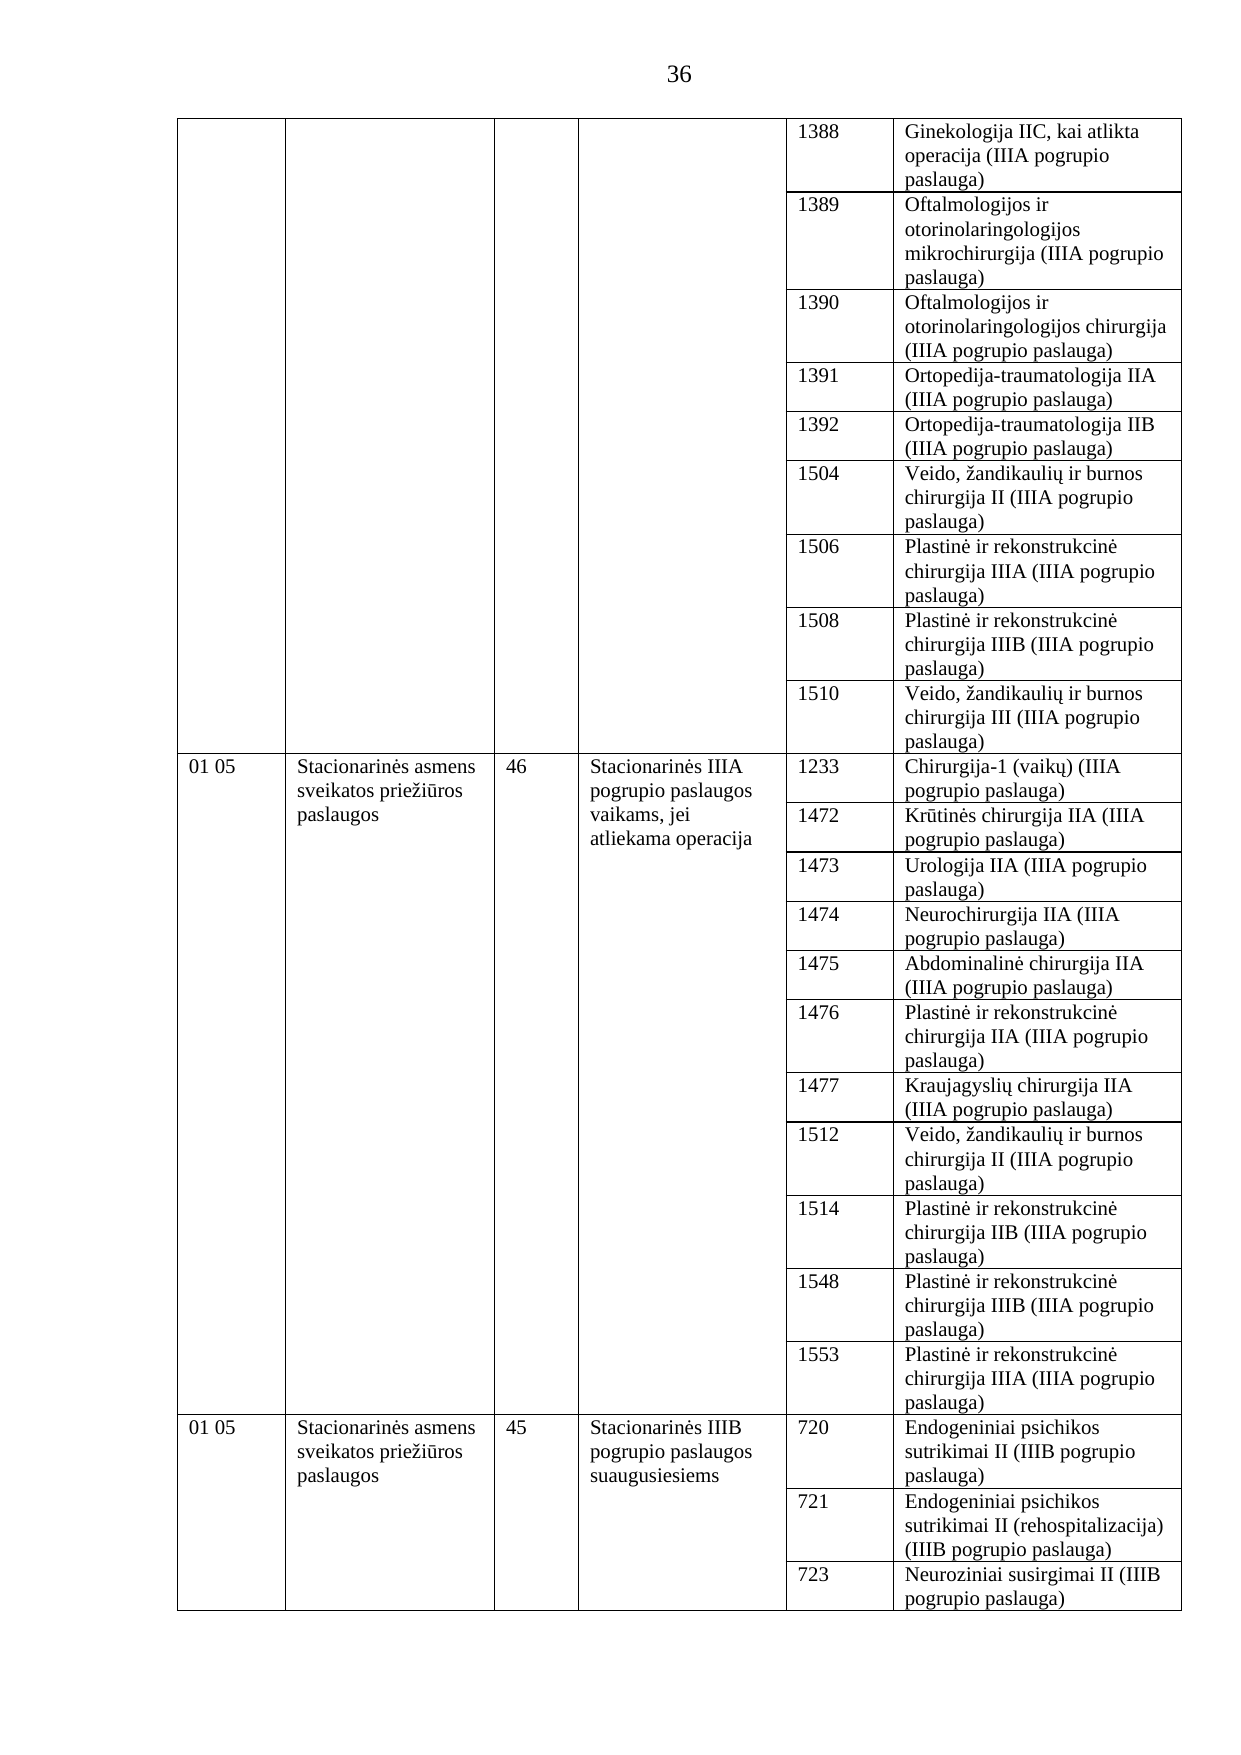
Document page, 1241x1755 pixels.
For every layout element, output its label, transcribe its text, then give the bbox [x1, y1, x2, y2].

table_cell Oftalmologijos ir otorinolaringologijos mikrochirurgija (IIIA pogrupio paslauga) [894, 193, 1181, 289]
table_cell [495, 119, 578, 753]
table_cell Stacionarinės asmens sveikatos priežiūros paslaugos [286, 1415, 494, 1610]
table_cell 1472 [787, 803, 893, 851]
table_cell 1392 [787, 412, 893, 460]
table_cell 1388 [787, 119, 893, 191]
table_cell 1514 [787, 1196, 893, 1268]
table_cell 723 [787, 1562, 893, 1610]
table_cell Stacionarinės IIIB pogrupio paslaugos suaugusiesiems [579, 1415, 786, 1610]
table_cell Abdominalinė chirurgija IIA (IIIA pogrupio paslauga) [894, 951, 1181, 999]
table_cell Plastinė ir rekonstrukcinė chirurgija IIA (IIIA pogrupio paslauga) [894, 1000, 1181, 1072]
table_cell Stacionarinės asmens sveikatos priežiūros paslaugos [286, 754, 494, 1414]
table_cell Ortopedija-traumatologija IIA (IIIA pogrupio paslauga) [894, 363, 1181, 411]
table_cell 1475 [787, 951, 893, 999]
table_cell 720 [787, 1415, 893, 1487]
table_cell Endogeniniai psichikos sutrikimai II (IIIB pogrupio paslauga) [894, 1415, 1181, 1487]
table_cell 1477 [787, 1073, 893, 1121]
table_cell 721 [787, 1489, 893, 1561]
table_cell 01 05 [178, 754, 285, 1414]
table_cell Kraujagyslių chirurgija IIA (IIIA pogrupio paslauga) [894, 1073, 1181, 1121]
table_cell Chirurgija-1 (vaikų) (IIIA pogrupio paslauga) [894, 754, 1181, 802]
table_cell 1512 [787, 1123, 893, 1194]
table_cell Urologija IIA (IIIA pogrupio paslauga) [894, 853, 1181, 901]
table_cell 1548 [787, 1269, 893, 1341]
table_cell 45 [495, 1415, 578, 1610]
table_cell Ortopedija-traumatologija IIB (IIIA pogrupio paslauga) [894, 412, 1181, 460]
table_cell 1389 [787, 193, 893, 289]
table_cell Plastinė ir rekonstrukcinė chirurgija IIB (IIIA pogrupio paslauga) [894, 1196, 1181, 1268]
table_cell Ginekologija IIC, kai atlikta operacija (IIIA pogrupio paslauga) [894, 119, 1181, 191]
table_cell Neurochirurgija IIA (IIIA pogrupio paslauga) [894, 902, 1181, 950]
table_cell 46 [495, 754, 578, 1414]
table_cell Krūtinės chirurgija IIA (IIIA pogrupio paslauga) [894, 803, 1181, 851]
table_cell [286, 119, 494, 753]
table_cell 1474 [787, 902, 893, 950]
table_cell 1504 [787, 461, 893, 533]
table_cell Veido, žandikaulių ir burnos chirurgija III (IIIA pogrupio paslauga) [894, 681, 1181, 753]
table_cell Plastinė ir rekonstrukcinė chirurgija IIIA (IIIA pogrupio paslauga) [894, 535, 1181, 607]
table_cell Plastinė ir rekonstrukcinė chirurgija IIIA (IIIA pogrupio paslauga) [894, 1342, 1181, 1414]
table_cell Veido, žandikaulių ir burnos chirurgija II (IIIA pogrupio paslauga) [894, 1123, 1181, 1194]
table_cell 1390 [787, 290, 893, 362]
table_cell [579, 119, 786, 753]
table_cell 1553 [787, 1342, 893, 1414]
table_cell 1233 [787, 754, 893, 802]
table_cell Plastinė ir rekonstrukcinė chirurgija IIIB (IIIA pogrupio paslauga) [894, 1269, 1181, 1341]
table_cell Oftalmologijos ir otorinolaringologijos chirurgija (IIIA pogrupio paslauga) [894, 290, 1181, 362]
table_cell 1506 [787, 535, 893, 607]
table_cell 1476 [787, 1000, 893, 1072]
table_cell 1473 [787, 853, 893, 901]
table_cell [178, 119, 285, 753]
table_cell Endogeniniai psichikos sutrikimai II (rehospitalizacija) (IIIB pogrupio paslauga) [894, 1489, 1181, 1561]
table_cell 1510 [787, 681, 893, 753]
table_cell 1391 [787, 363, 893, 411]
table_cell 01 05 [178, 1415, 285, 1610]
table_cell 1508 [787, 608, 893, 680]
table_cell Neuroziniai susirgimai II (IIIB pogrupio paslauga) [894, 1562, 1181, 1610]
table_cell Plastinė ir rekonstrukcinė chirurgija IIIB (IIIA pogrupio paslauga) [894, 608, 1181, 680]
table_cell Stacionarinės IIIA pogrupio paslaugos vaikams, jei atliekama operacija [579, 754, 786, 1414]
table_cell Veido, žandikaulių ir burnos chirurgija II (IIIA pogrupio paslauga) [894, 461, 1181, 533]
